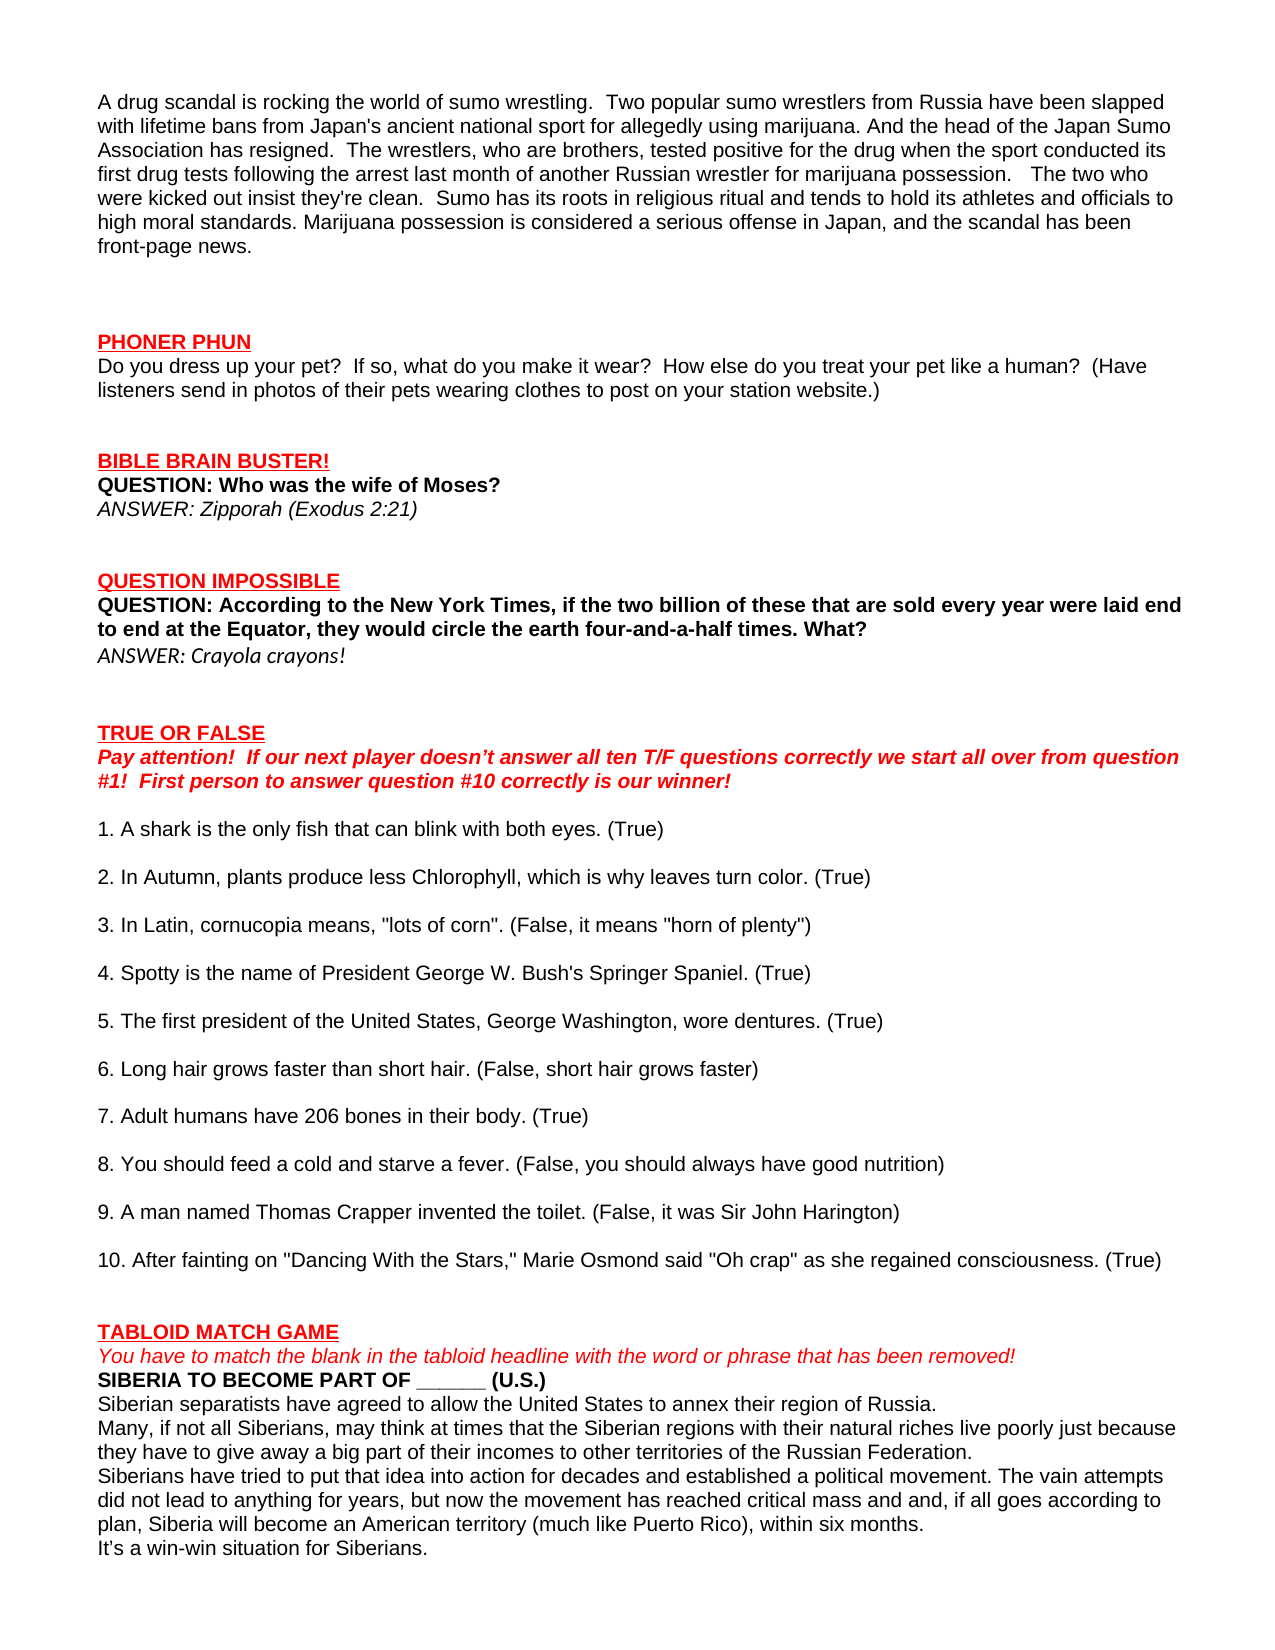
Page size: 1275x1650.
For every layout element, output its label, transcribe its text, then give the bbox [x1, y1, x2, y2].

text Pay attention! If our next player doesn’t answer all ten T/F questions correctly we start all over from question #1! First person to answer question #10 correctly is our winner! [97, 745, 1185, 793]
text 4. Spotty is the name of President George W. Bush's Springer Spaniel. (True) [97, 961, 1185, 984]
text Siberians have tried to put that idea into action for decades and established a political movement. The vain attempts did not lead to anything for years, but now the movement has reached critical mass and and, if all goes according to plan, Siberia will become an American territory (much like Puerto Rico), within six months. [97, 1464, 1185, 1536]
text A drug scandal is rocking the world of sumo wrestling. Two popular sumo wrestlers from Russia have been slapped with lifetime bans from Japan's ancient national sport for allegedly using marijuana. And the head of the Japan Sumo Association has resigned. The wrestlers, who are brothers, tested positive for the drug when the sport conducted its first drug tests following the arrest last month of another Russian wrestler for marijuana possession. The two who were kicked out insist they're clean. Sumo has its roots in religious ritual and tends to hold its athletes and officials to high moral standards. Marijuana possession is considered a serious offense in Japan, and the scandal has been front-page news. [97, 90, 1185, 258]
text PHONER PHUN [97, 329, 1185, 353]
text 9. A man named Thomas Crapper invented the toilet. (False, it was Sir John Harington) [97, 1200, 1185, 1224]
text 3. In Latin, cornucopia means, "lots of corn". (False, it means "horn of plenty") [97, 913, 1185, 937]
text 2. In Autumn, plants produce less Chlorophyll, which is why leaves turn color. (True) [97, 865, 1185, 889]
text SIBERIA TO BECOME PART OF ______ (U.S.) [97, 1368, 1185, 1392]
text Do you dress up your pet? If so, what do you make it wear? How else do you treat your pet like a human? (Have listeners send in photos of their pets wearing clothes to post on your station website.) [97, 353, 1185, 401]
text 5. The first president of the United States, George Washington, wore dentures. (True) [97, 1008, 1185, 1032]
text 8. You should feed a cold and starve a fever. (False, you should always have good nutrition) [97, 1152, 1185, 1176]
text 7. Adult humans have 206 bones in their body. (True) [97, 1104, 1185, 1128]
text 6. Long hair grows faster than short hair. (False, short hair grows faster) [97, 1056, 1185, 1080]
text You have to match the blank in the tabloid headline with the word or phrase that has been removed! [97, 1344, 1185, 1368]
text ANSWER: Crayola crayons! [97, 641, 1185, 669]
text TRUE OR FALSE [97, 721, 1185, 745]
text QUESTION: According to the New York Times, if the two billion of these that are sold every year were laid end to end at the Equator, they would circle the earth four-and-a-half times. What? [97, 593, 1185, 641]
text 1. A shark is the only fish that can blink with both eyes. (True) [97, 817, 1185, 841]
text Siberian separatists have agreed to allow the United States to annex their region of Russia. [97, 1392, 1185, 1416]
text Many, if not all Siberians, may think at times that the Siberian regions with their natural riches live poorly just because they have to give away a big part of their incomes to other territories of the Russian Federation. [97, 1416, 1185, 1464]
text BIBLE BRAIN BUSTER! [97, 449, 1185, 473]
text QUESTION IMPOSSIBLE [97, 569, 1185, 593]
text ANSWER: Zipporah (Exodus 2:21) [97, 497, 1185, 521]
text It’s a win-win situation for Siberians. [97, 1536, 1185, 1559]
text 10. After fainting on "Dancing With the Stars," Marie Osmond said "Oh crap" as she regained consciousness. (True) [97, 1248, 1185, 1272]
text QUESTION: Who was the wife of Moses? [97, 473, 1185, 497]
text TABLOID MATCH GAME [97, 1320, 1185, 1344]
